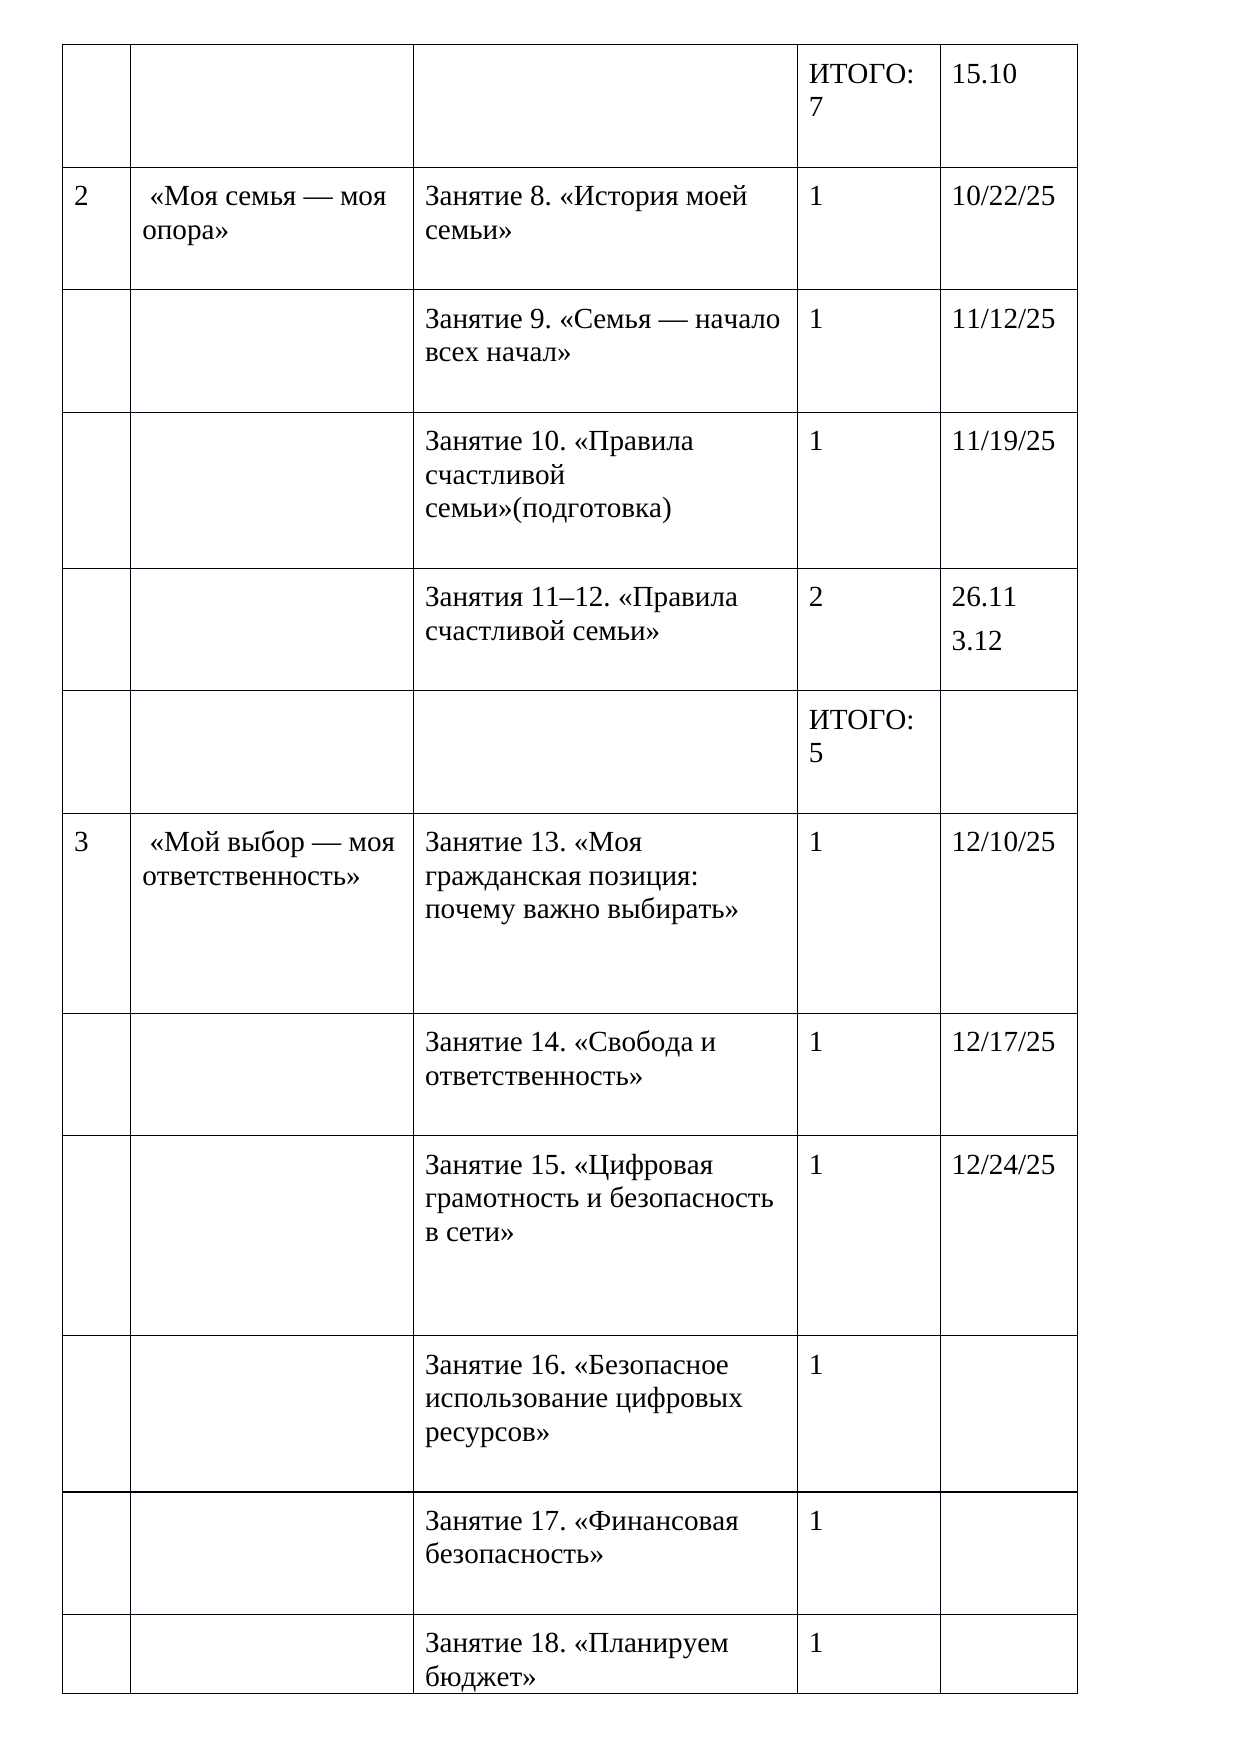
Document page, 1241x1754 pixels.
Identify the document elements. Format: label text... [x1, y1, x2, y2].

table_cell [941, 691, 1077, 813]
table_cell «Моя семья — моя опора» [131, 168, 413, 289]
table_cell Занятие 18. «Планируем бюджет» [414, 1615, 797, 1692]
table_cell 15.10 [941, 45, 1077, 167]
table_cell [414, 691, 797, 813]
table_cell [131, 691, 413, 813]
table_cell [63, 1014, 130, 1135]
table_cell [131, 1136, 413, 1335]
table_cell [414, 45, 797, 167]
table_cell 1 [798, 168, 940, 289]
table_cell [63, 1493, 130, 1614]
table_cell [63, 569, 130, 690]
table_cell 1 [798, 1136, 940, 1335]
table_cell 1 [798, 413, 940, 568]
table_cell [63, 1615, 130, 1692]
table_cell [63, 45, 130, 167]
table_cell [131, 290, 413, 412]
table_cell Занятие 13. «Моя гражданская позиция: почему важно выбирать» [414, 814, 797, 1013]
table_cell [131, 413, 413, 568]
table_cell ИТОГО: 5 [798, 691, 940, 813]
table_cell [941, 1615, 1077, 1692]
table_cell 2 [63, 168, 130, 289]
table_cell Занятие 10. «Правила счастливой семьи»(подготовка) [414, 413, 797, 568]
table_cell [131, 45, 413, 167]
table_cell [63, 413, 130, 568]
table_cell 2 [798, 569, 940, 690]
table_cell Занятие 17. «Финансовая безопасность» [414, 1493, 797, 1614]
table_cell Занятие 15. «Цифровая грамотность и безопасность в сети» [414, 1136, 797, 1335]
table_cell 10.12.25 [941, 814, 1077, 1013]
table_cell Занятие 14. «Свобода и ответственность» [414, 1014, 797, 1135]
table_cell Занятия 11–12. «Правила счастливой семьи» [414, 569, 797, 690]
table_cell 22.10.25 [941, 168, 1077, 289]
table_cell 1 [798, 1014, 940, 1135]
table_cell 1 [798, 1336, 940, 1491]
table_cell 3 [63, 814, 130, 1013]
table_cell 1 [798, 290, 940, 412]
table_cell [63, 691, 130, 813]
table_cell 24.12.25 [941, 1136, 1077, 1335]
table_cell 26.11 3.12 [941, 569, 1077, 690]
table_cell «Мой выбор — моя ответственность» [131, 814, 413, 1013]
table_cell 1 [798, 814, 940, 1013]
table_cell 17.12.25 [941, 1014, 1077, 1135]
table_cell 19.11.25 [941, 413, 1077, 568]
table_cell [941, 1493, 1077, 1614]
table_cell Занятие 8. «История моей семьи» [414, 168, 797, 289]
table_cell [63, 290, 130, 412]
table_cell 12.11.25 [941, 290, 1077, 412]
table_cell ИТОГО: 7 [798, 45, 940, 167]
table_cell [131, 1014, 413, 1135]
table_cell [131, 1493, 413, 1614]
table_cell [63, 1136, 130, 1335]
table_cell [131, 1615, 413, 1692]
table_cell [131, 1336, 413, 1491]
table_cell [131, 569, 413, 690]
table_cell 1 [798, 1615, 940, 1692]
table_cell [941, 1336, 1077, 1491]
table_cell Занятие 16. «Безопасное использование цифровых ресурсов» [414, 1336, 797, 1491]
table_cell [63, 1336, 130, 1491]
table_cell 1 [798, 1493, 940, 1614]
table_cell Занятие 9. «Семья — начало всех начал» [414, 290, 797, 412]
